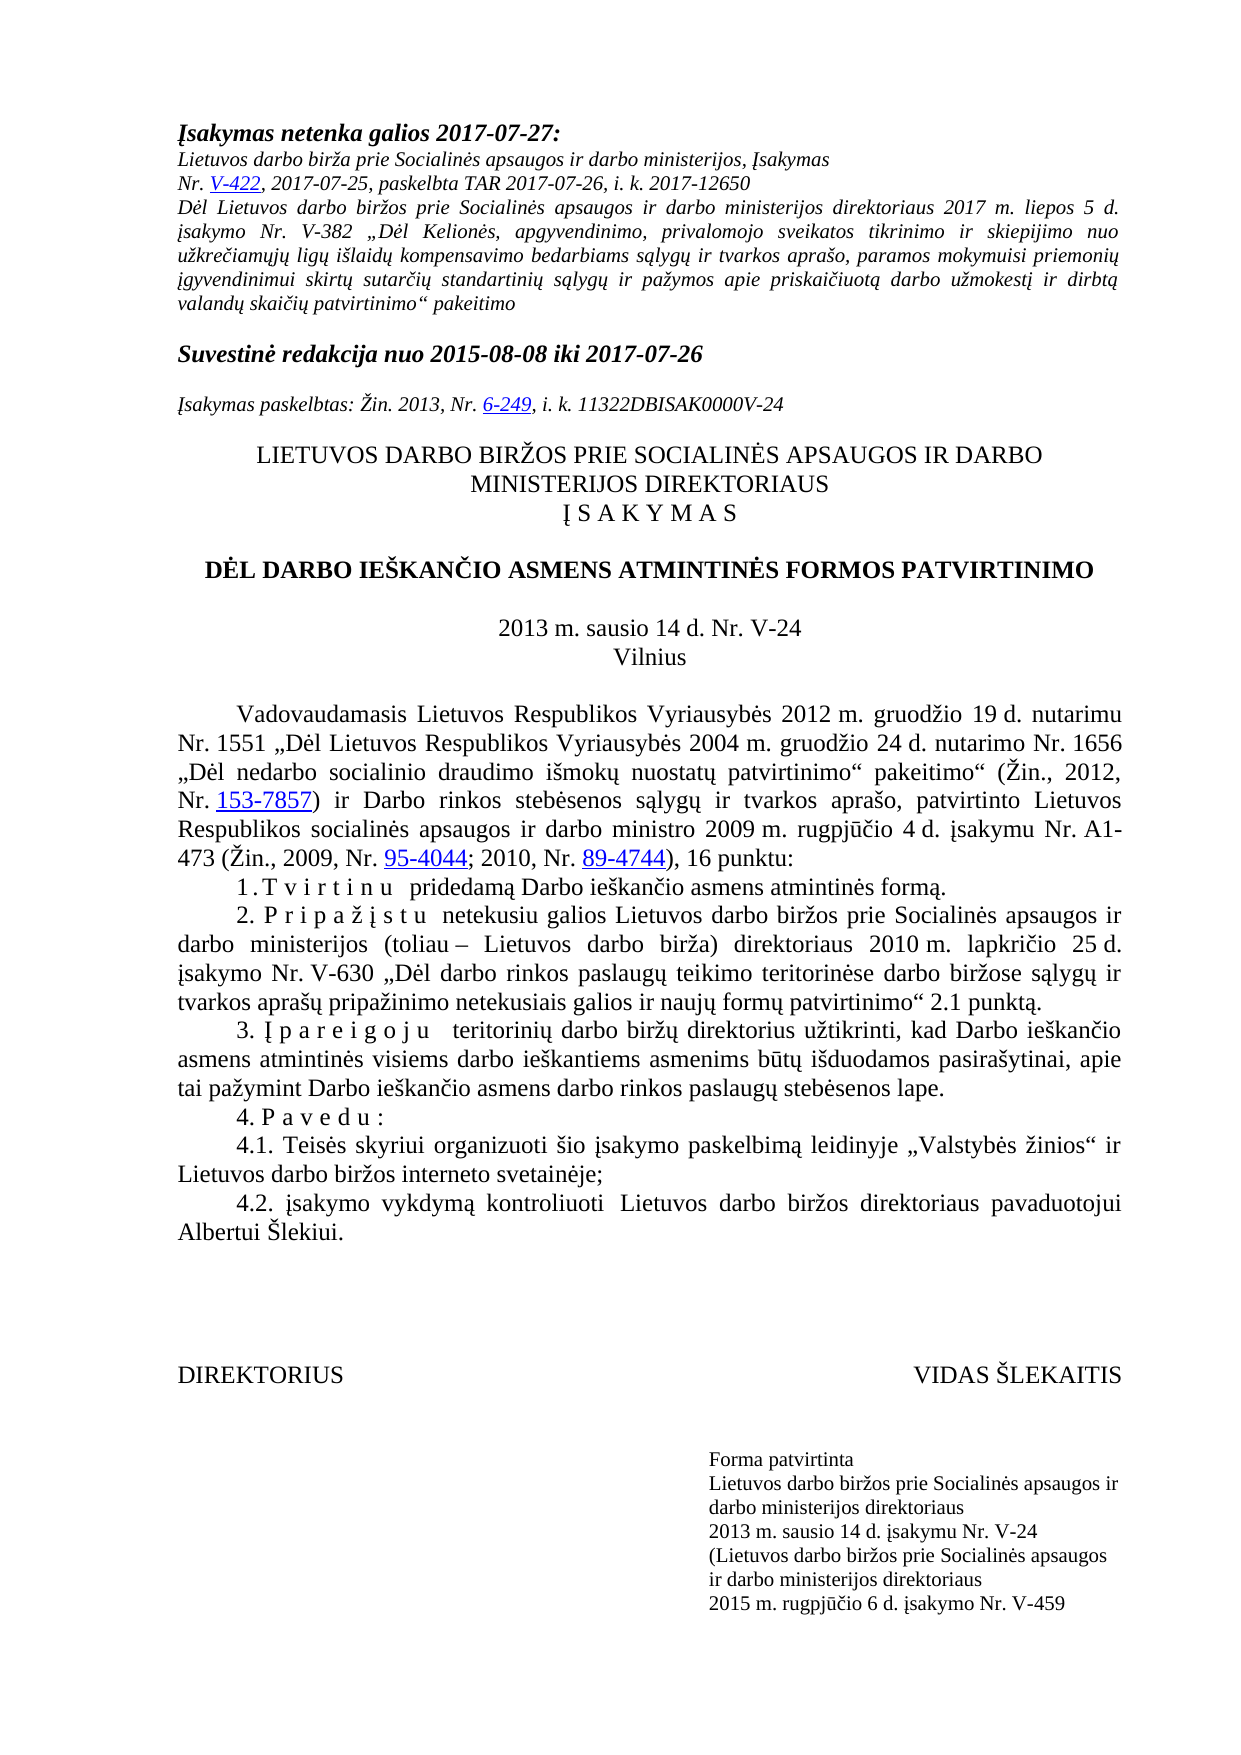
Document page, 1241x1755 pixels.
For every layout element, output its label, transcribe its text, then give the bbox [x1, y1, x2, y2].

text 3. Įpareigoju teritorinių darbo biržų direktorius užtikrinti, kad Darbo ieškančio asmens atmintinės visiems darbo ieškantiems asmenims būtų išduodamos pasirašytinai, apie tai pažymint Darbo ieškančio asmens darbo rinkos paslaugų stebėsenos lape. [177, 1015, 1122, 1102]
text 2013 m. sausio 14 d. įsakymu Nr. V-24 [709, 1519, 1122, 1543]
text 4.1. Teisės skyriui organizuoti šio įsakymo paskelbimą leidinyje „Valstybės žinios“ ir Lietuvos darbo biržos interneto svetainėje; [177, 1130, 1122, 1188]
text Vadovaudamasis Lietuvos Respublikos Vyriausybės 2012 m. gruodžio 19 d. nutarimu Nr. 1551 „Dėl Lietuvos Respublikos Vyriausybės 2004 m. gruodžio 24 d. nutarimo Nr. 1656 „Dėl nedarbo socialinio draudimo išmokų nuostatų patvirtinimo“ pakeitimo“ (Žin., 2012, Nr. 153-7857) ir Darbo rinkos stebėsenos sąlygų ir tvarkos aprašo, patvirtinto Lietuvos Respublikos socialinės apsaugos ir darbo ministro 2009 m. rugpjūčio 4 d. įsakymu Nr. A1-473 (Žin., 2009, Nr. 95-4044; 2010, Nr. 89-4744), 16 punktu: [177, 699, 1122, 872]
text Dėl Lietuvos darbo biržos prie Socialinės apsaugos ir darbo ministerijos direktoriaus 2017 m. liepos 5 d. įsakymo Nr. V-382 „Dėl Kelionės, apgyvendinimo, privalomojo sveikatos tikrinimo ir skiepijimo nuo užkrečiamųjų ligų išlaidų kompensavimo bedarbiams sąlygų ir tvarkos aprašo, paramos mokymuisi priemonių įgyvendinimui skirtų sutarčių standartinių sąlygų ir pažymos apie priskaičiuotą darbo užmokestį ir dirbtą valandų skaičių patvirtinimo“ pakeitimo [177, 195, 1122, 315]
text Suvestinė redakcija nuo 2015-08-08 iki 2017-07-26 [177, 339, 1122, 368]
text LIETUVOS DARBO BIRŽOS prie socialinės apsaugos ir darbo ministerijos DIREKTORIAUS [177, 440, 1122, 498]
text 4.2. įsakymo vykdymą kontroliuoti Lietuvos darbo biržos direktoriaus pavaduotojui Albertui Šlekiui. [177, 1188, 1122, 1245]
text Lietuvos darbo biržos prie Socialinės apsaugos ir darbo ministerijos direktoriaus [709, 1471, 1122, 1519]
text Vilnius [177, 642, 1122, 670]
text 2. Pripažįstu netekusiu galios Lietuvos darbo biržos prie Socialinės apsaugos ir darbo ministerijos (toliau – Lietuvos darbo birža) direktoriaus 2010 m. lapkričio 25 d. įsakymo Nr. V-630 „Dėl darbo rinkos paslaugų teikimo teritorinėse darbo biržose sąlygų ir tvarkos aprašų pripažinimo netekusiais galios ir naujų formų patvirtinimo“ 2.1 punktą. [177, 900, 1122, 1015]
text Forma patvirtinta [709, 1447, 1122, 1471]
text dėl darbo ieškančio asmens atmintinės FORMOS PATVIRTINIMO [177, 555, 1122, 584]
text Į S A K Y M A S [177, 498, 1122, 527]
text Direktorius Vidas Šlekaitis [177, 1360, 1122, 1389]
text 1.Tvirtinu pridedamą Darbo ieškančio asmens atmintinės formą. [177, 872, 1122, 900]
text 2015 m. rugpjūčio 6 d. įsakymo Nr. V-459 [709, 1591, 1122, 1615]
text 4. Pavedu: [177, 1102, 1122, 1130]
text Nr. V-422, 2017-07-25, paskelbta TAR 2017-07-26, i. k. 2017-12650 [177, 171, 1122, 195]
text (Lietuvos darbo biržos prie Socialinės apsaugos ir darbo ministerijos direktoriaus [709, 1543, 1122, 1591]
text 2013 m. sausio 14 d. Nr. V-24 [177, 613, 1122, 642]
text Įsakymas netenka galios 2017-07-27: [177, 118, 1122, 147]
text Lietuvos darbo birža prie Socialinės apsaugos ir darbo ministerijos, Įsakymas [177, 147, 1122, 171]
text Įsakymas paskelbtas: Žin. 2013, Nr. 6-249, i. k. 11322DBISAK0000V-24 [177, 392, 1122, 416]
